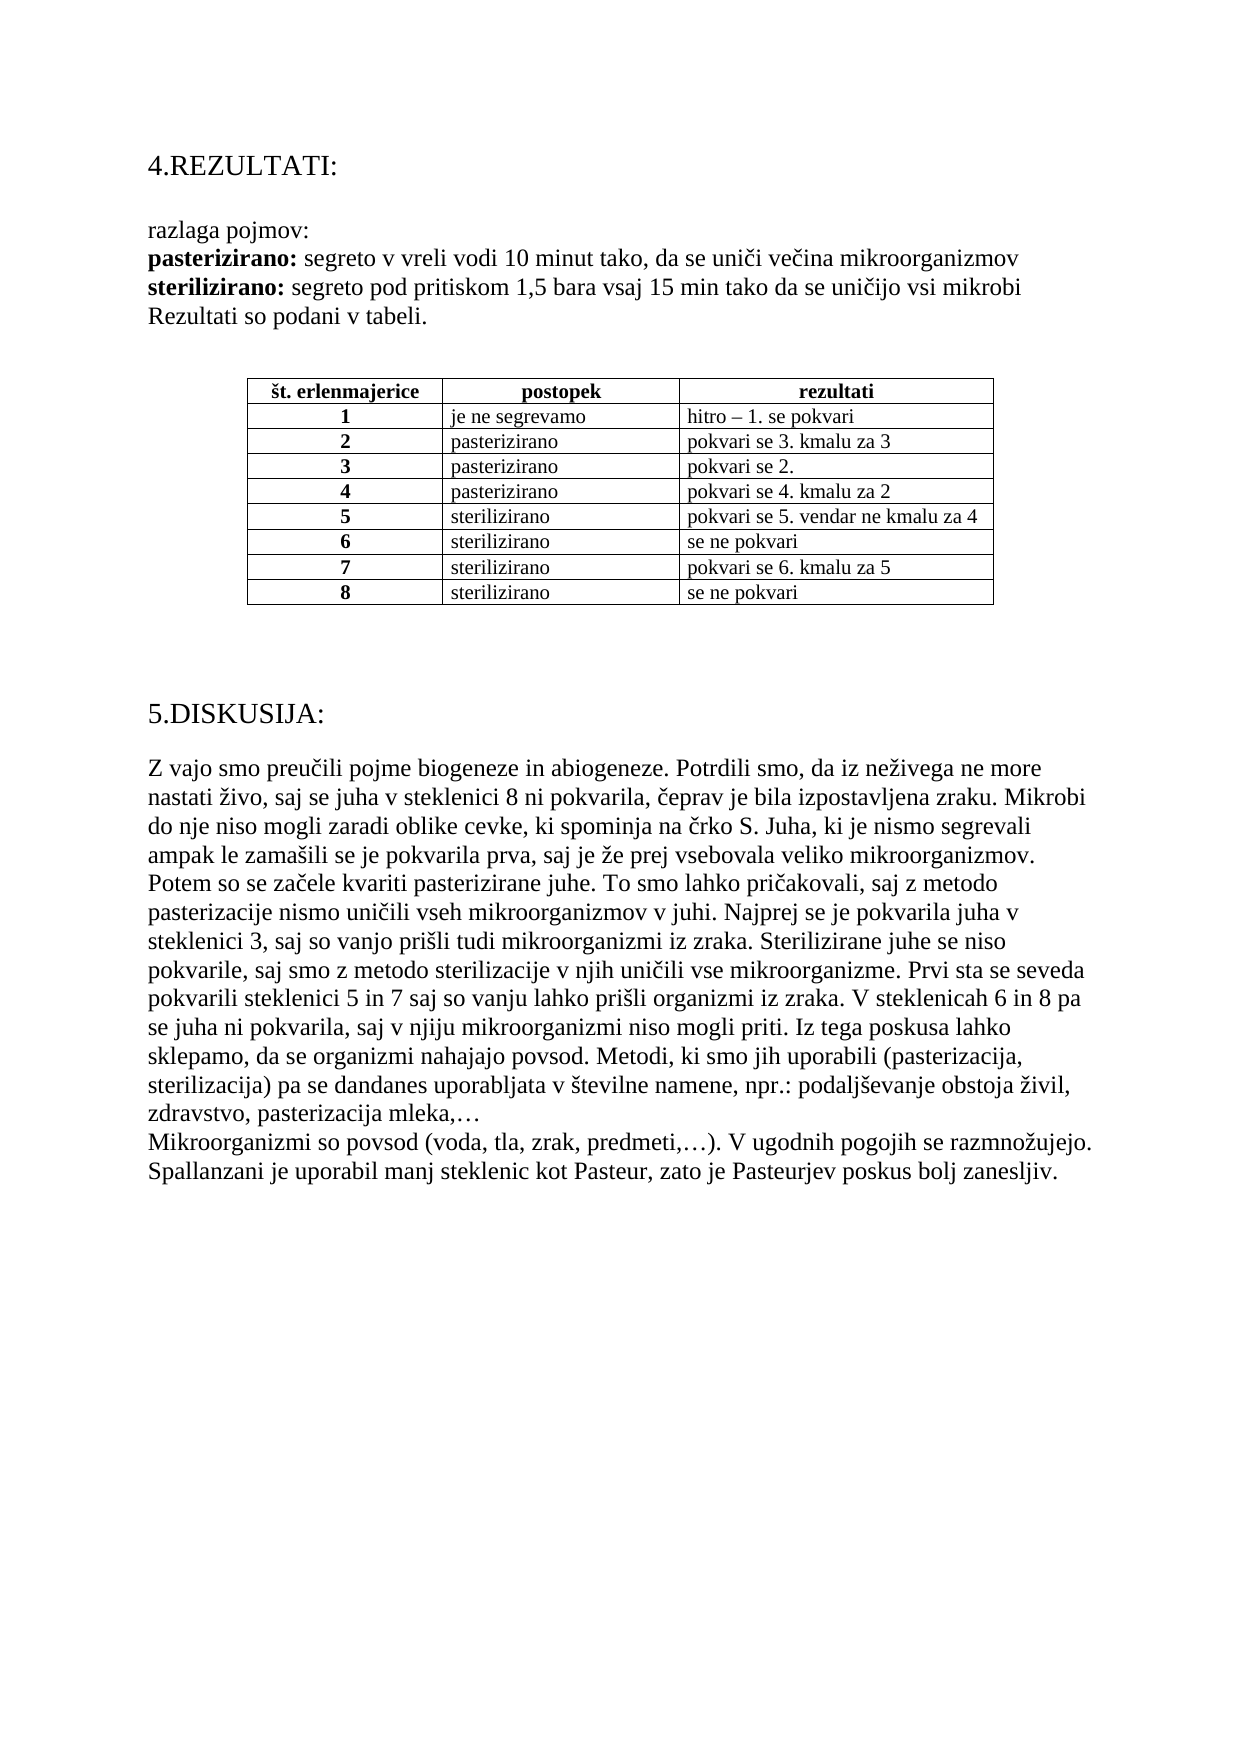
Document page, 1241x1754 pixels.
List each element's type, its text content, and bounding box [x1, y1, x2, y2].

table_cell pasterizirano [443, 479, 679, 503]
table_cell pokvari se 4. kmalu za 2 [680, 479, 993, 503]
text Mikroorganizmi so povsod (voda, tla, zrak, predmeti,…). V ugodnih pogojih se razmnožujejo. Spallanzani je uporabil manj steklenic kot Pasteur, zato je Pasteurjev poskus bolj zanesljiv. [148, 1127, 1093, 1185]
table_cell 1 [248, 404, 442, 428]
table_cell pasterizirano [443, 454, 679, 478]
table_header postopek [443, 379, 679, 403]
text razlaga pojmov: [148, 215, 1093, 243]
table_cell 4 [248, 479, 442, 503]
table_cell sterilizirano [443, 530, 679, 553]
text Z vajo smo preučili pojme biogeneze in abiogeneze. Potrdili smo, da iz neživega ne more nastati živo, saj se juha v steklenici 8 ni pokvarila, čeprav je bila izpostavljena zraku. Mikrobi do nje niso mogli zaradi oblike cevke, ki spominja na črko S. Juha, ki je nismo segrevali ampak le zamašili se je pokvarila prva, saj je že prej vsebovala veliko mikroorganizmov. Potem so se začele kvariti pasterizirane juhe. To smo lahko pričakovali, saj z metodo pasterizacije nismo uničili vseh mikroorganizmov v juhi. Najprej se je pokvarila juha v steklenici 3, saj so vanjo prišli tudi mikroorganizmi iz zraka. Sterilizirane juhe se niso pokvarile, saj smo z metodo sterilizacije v njih uničili vse mikroorganizme. Prvi sta se seveda pokvarili steklenici 5 in 7 saj so vanju lahko prišli organizmi iz zraka. V steklenicah 6 in 8 pa se juha ni pokvarila, saj v njiju mikroorganizmi niso mogli priti. Iz tega poskusa lahko sklepamo, da se organizmi nahajajo povsod. Metodi, ki smo jih uporabili (pasterizacija, sterilizacija) pa se dandanes uporabljata v številne namene, npr.: podaljševanje obstoja živil, zdravstvo, pasterizacija mleka,… [148, 753, 1093, 1127]
table_cell pokvari se 6. kmalu za 5 [680, 555, 993, 579]
table_cell 5 [248, 504, 442, 528]
table_cell pokvari se 5. vendar ne kmalu za 4 [680, 504, 993, 528]
table_cell hitro – 1. se pokvari [680, 404, 993, 428]
table_cell pokvari se 2. [680, 454, 993, 478]
table_cell 3 [248, 454, 442, 478]
table_cell sterilizirano [443, 555, 679, 579]
table_cell pasterizirano [443, 429, 679, 453]
text pasterizirano: segreto v vreli vodi 10 minut tako, da se uniči večina mikroorganizmov [148, 243, 1093, 272]
table_cell 6 [248, 530, 442, 553]
table_header rezultati [680, 379, 993, 403]
table_cell sterilizirano [443, 580, 679, 604]
table_cell 8 [248, 580, 442, 604]
text Rezultati so podani v tabeli. [148, 301, 1093, 330]
table_cell se ne pokvari [680, 530, 993, 553]
table_cell sterilizirano [443, 504, 679, 528]
table_cell 2 [248, 429, 442, 453]
table_cell pokvari se 3. kmalu za 3 [680, 429, 993, 453]
text 4.Rezultati: [148, 148, 1093, 181]
text sterilizirano: segreto pod pritiskom 1,5 bara vsaj 15 min tako da se uničijo vsi mikrobi [148, 272, 1093, 301]
table_cell je ne segrevamo [443, 404, 679, 428]
text 5.DISKUSIJA: [148, 696, 1093, 729]
table_cell se ne pokvari [680, 580, 993, 604]
table_cell 7 [248, 555, 442, 579]
table_header št. erlenmajerice [248, 379, 442, 403]
